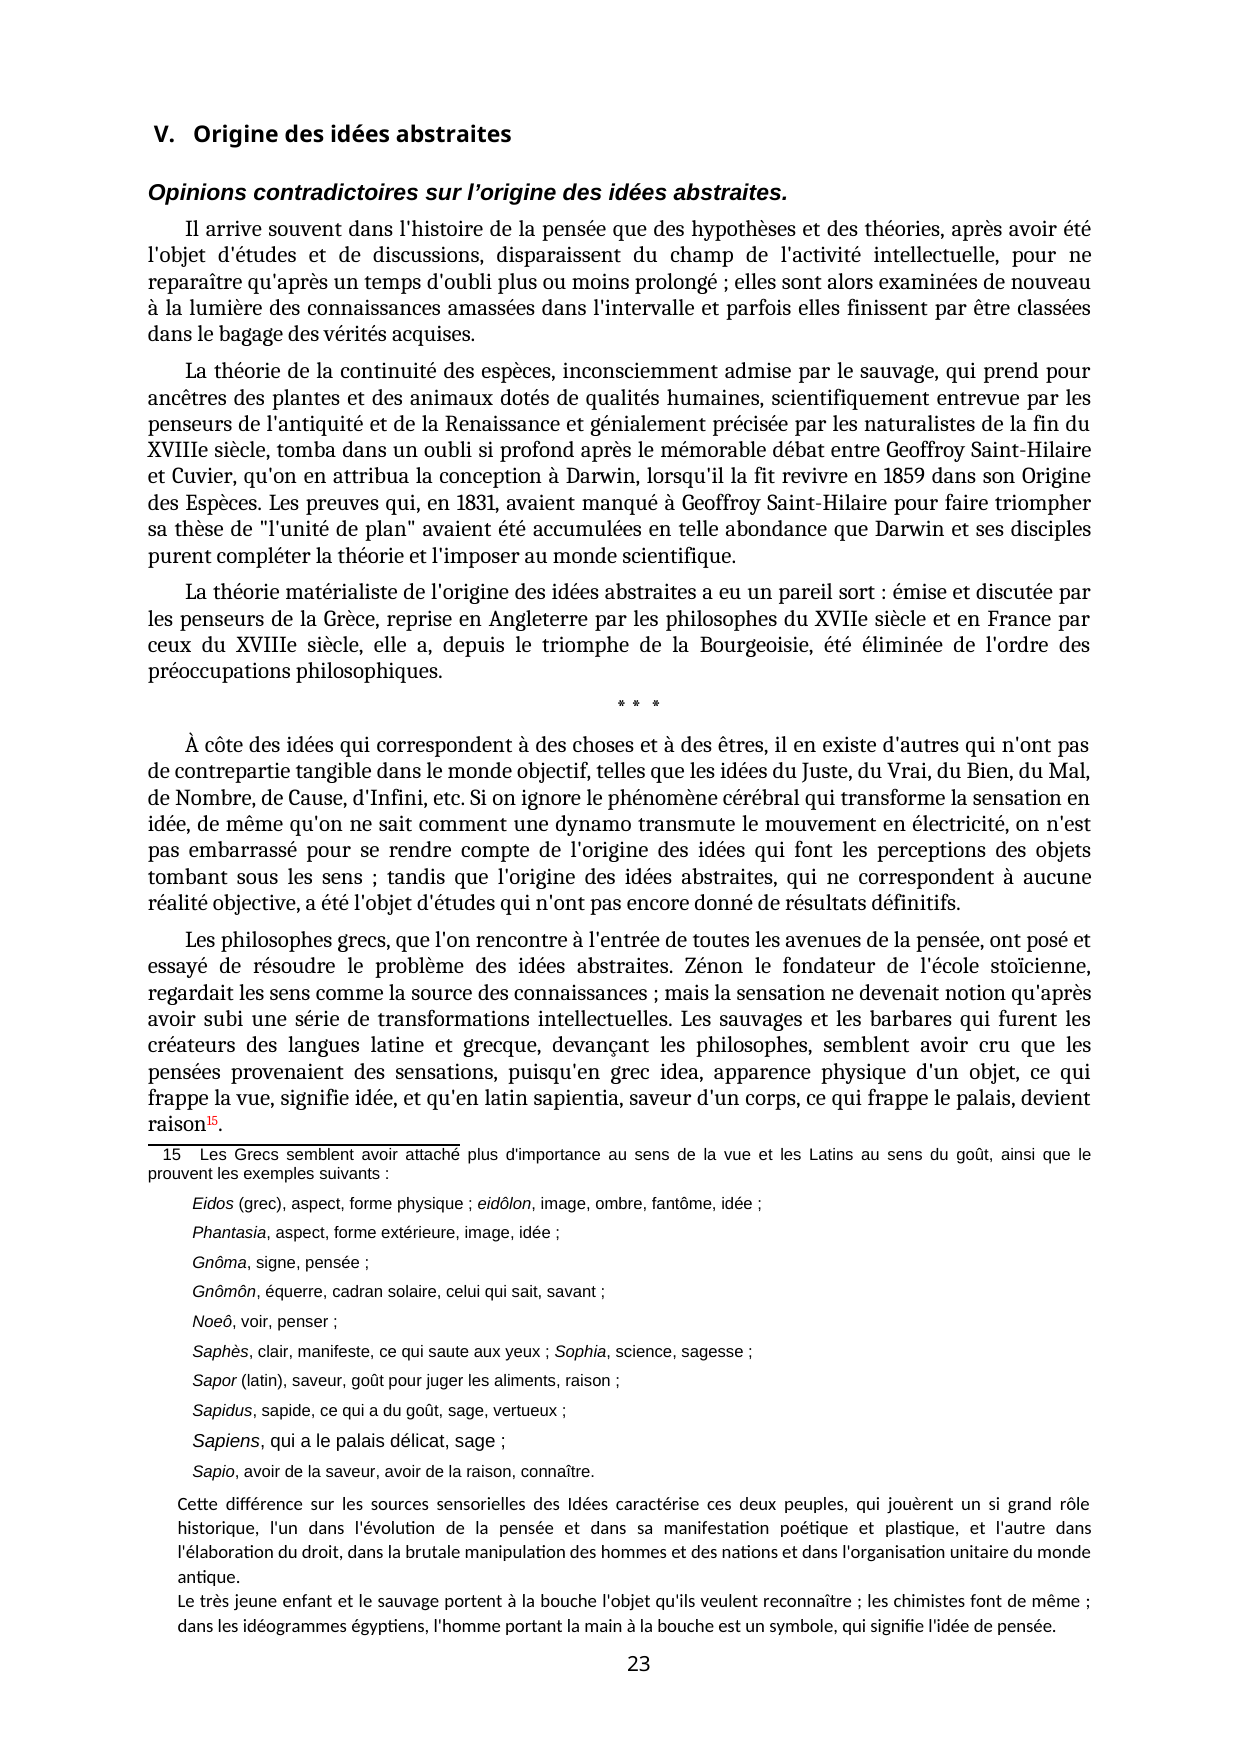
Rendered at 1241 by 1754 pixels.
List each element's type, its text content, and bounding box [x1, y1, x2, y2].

text La théorie de la continuité des espèces, inconsciemment admise par le sauvage, qui prend pour ancêtres des plantes et des animaux dotés de qualités humaines, scientifiquement entrevue par les penseurs de l'antiquité et de la Renaissance et génialement précisée par les naturalistes de la fin du XVIIIe siècle, tomba dans un oubli si profond après le mémorable débat entre Geoffroy Saint-Hilaire et Cuvier, qu'on en attribua la conception à Darwin, lorsqu'il la fit revivre en 1859 dans son Origine des Espèces. Les preuves qui, en 1831, avaient manqué à Geoffroy Saint-Hilaire pour faire triompher sa thèse de "l'unité de plan" avaient été accumulées en telle abondance que Darwin et ses disciples purent compléter la théorie et l'imposer au monde scientifique. [148, 358, 1093, 569]
text À côte des idées qui correspondent à des choses et à des êtres, il en existe d'autres qui n'ont pas de contrepartie tangible dans le monde objectif, telles que les idées du Juste, du Vrai, du Bien, du Mal, de Nombre, de Cause, d'Infini, etc. Si on ignore le phénomène cérébral qui transforme la sensation en idée, de même qu'on ne sait comment une dynamo transmute le mouvement en électricité, on n'est pas embarrassé pour se rendre compte de l'origine des idées qui font les perceptions des objets tombant sous les sens ; tandis que l'origine des idées abstraites, qui ne correspondent à aucune réalité objective, a été l'objet d'études qui n'ont pas encore donné de résultats définitifs. [148, 732, 1093, 916]
text Phantasia, aspect, forme extérieure, image, idée ; [148, 1223, 1093, 1242]
text Le très jeune enfant et le sauvage portent à la bouche l'objet qu'ils veulent reconnaître ; les chimistes font de même ; dans les idéogrammes égyptiens, l'homme portant la main à la bouche est un symbole, qui signifie l'idée de pensée. [148, 1589, 1093, 1637]
text Il arrive souvent dans l'histoire de la pensée que des hypothèses et des théories, après avoir été l'objet d'études et de discussions, disparaissent du champ de l'activité intellectuelle, pour ne reparaître qu'après un temps d'oubli plus ou moins prolongé ; elles sont alors examinées de nouveau à la lumière des connaissances amassées dans l'intervalle et parfois elles finissent par être classées dans le bagage des vérités acquises. [148, 216, 1093, 347]
text Cette différence sur les sources sensorielles des Idées caractérise ces deux peuples, qui jouèrent un si grand rôle historique, l'un dans l'évolution de la pensée et dans sa manifestation poétique et plastique, et l'autre dans l'élaboration du droit, dans la brutale manipulation des hommes et des nations et dans l'organisation unitaire du monde antique. [148, 1492, 1093, 1588]
text Gnômôn, équerre, cadran solaire, celui qui sait, savant ; [148, 1282, 1093, 1301]
text Gnôma, signe, pensée ; [148, 1253, 1093, 1272]
text Sapio, avoir de la saveur, avoir de la raison, connaître. [148, 1462, 1093, 1481]
text La théorie matérialiste de l'origine des idées abstraites a eu un pareil sort : émise et discutée par les penseurs de la Grèce, reprise en Angleterre par les philosophes du XVIIe siècle et en France par ceux du XVIIIe siècle, elle a, depuis le triomphe de la Bourgeoisie, été éliminée de l'ordre des préoccupations philosophiques. [148, 579, 1093, 684]
text Les Grecs semblent avoir attaché plus d'importance au sens de la vue et les Latins au sens du goût, ainsi que le prouvent les exemples suivants : [148, 1145, 1093, 1183]
text Eidos (grec), aspect, forme physique ; eidôlon, image, ombre, fantôme, idée ; [148, 1193, 1093, 1213]
text * * * [148, 695, 1093, 721]
text Sapor (latin), saveur, goût pour juger les aliments, raison ; [148, 1371, 1093, 1390]
subtitle Opinions contradictoires sur l’origine des idées abstraites. [148, 179, 1093, 205]
subtitle V. Origine des idées abstraites [148, 118, 1093, 149]
text Sapiens, qui a le palais délicat, sage ; [148, 1430, 1093, 1452]
text Noeô, voir, penser ; [148, 1312, 1093, 1331]
text Saphès, clair, manifeste, ce qui saute aux yeux ; Sophia, science, sagesse ; [148, 1341, 1093, 1361]
text Les philosophes grecs, que l'on rencontre à l'entrée de toutes les avenues de la pensée, ont posé et essayé de résoudre le problème des idées abstraites. Zénon le fondateur de l'école stoïcienne, regardait les sens comme la source des connaissances ; mais la sensation ne devenait notion qu'après avoir subi une série de transformations intellectuelles. Les sauvages et les barbares qui furent les créateurs des langues latine et grecque, devançant les philosophes, semblent avoir cru que les pensées provenaient des sensations, puisqu'en grec idea, apparence physique d'un objet, ce qui frappe la vue, signifie idée, et qu'en latin sapientia, saveur d'un corps, ce qui frappe le palais, devient raison. [148, 927, 1093, 1137]
text Sapidus, sapide, ce qui a du goût, sage, vertueux ; [148, 1401, 1093, 1420]
